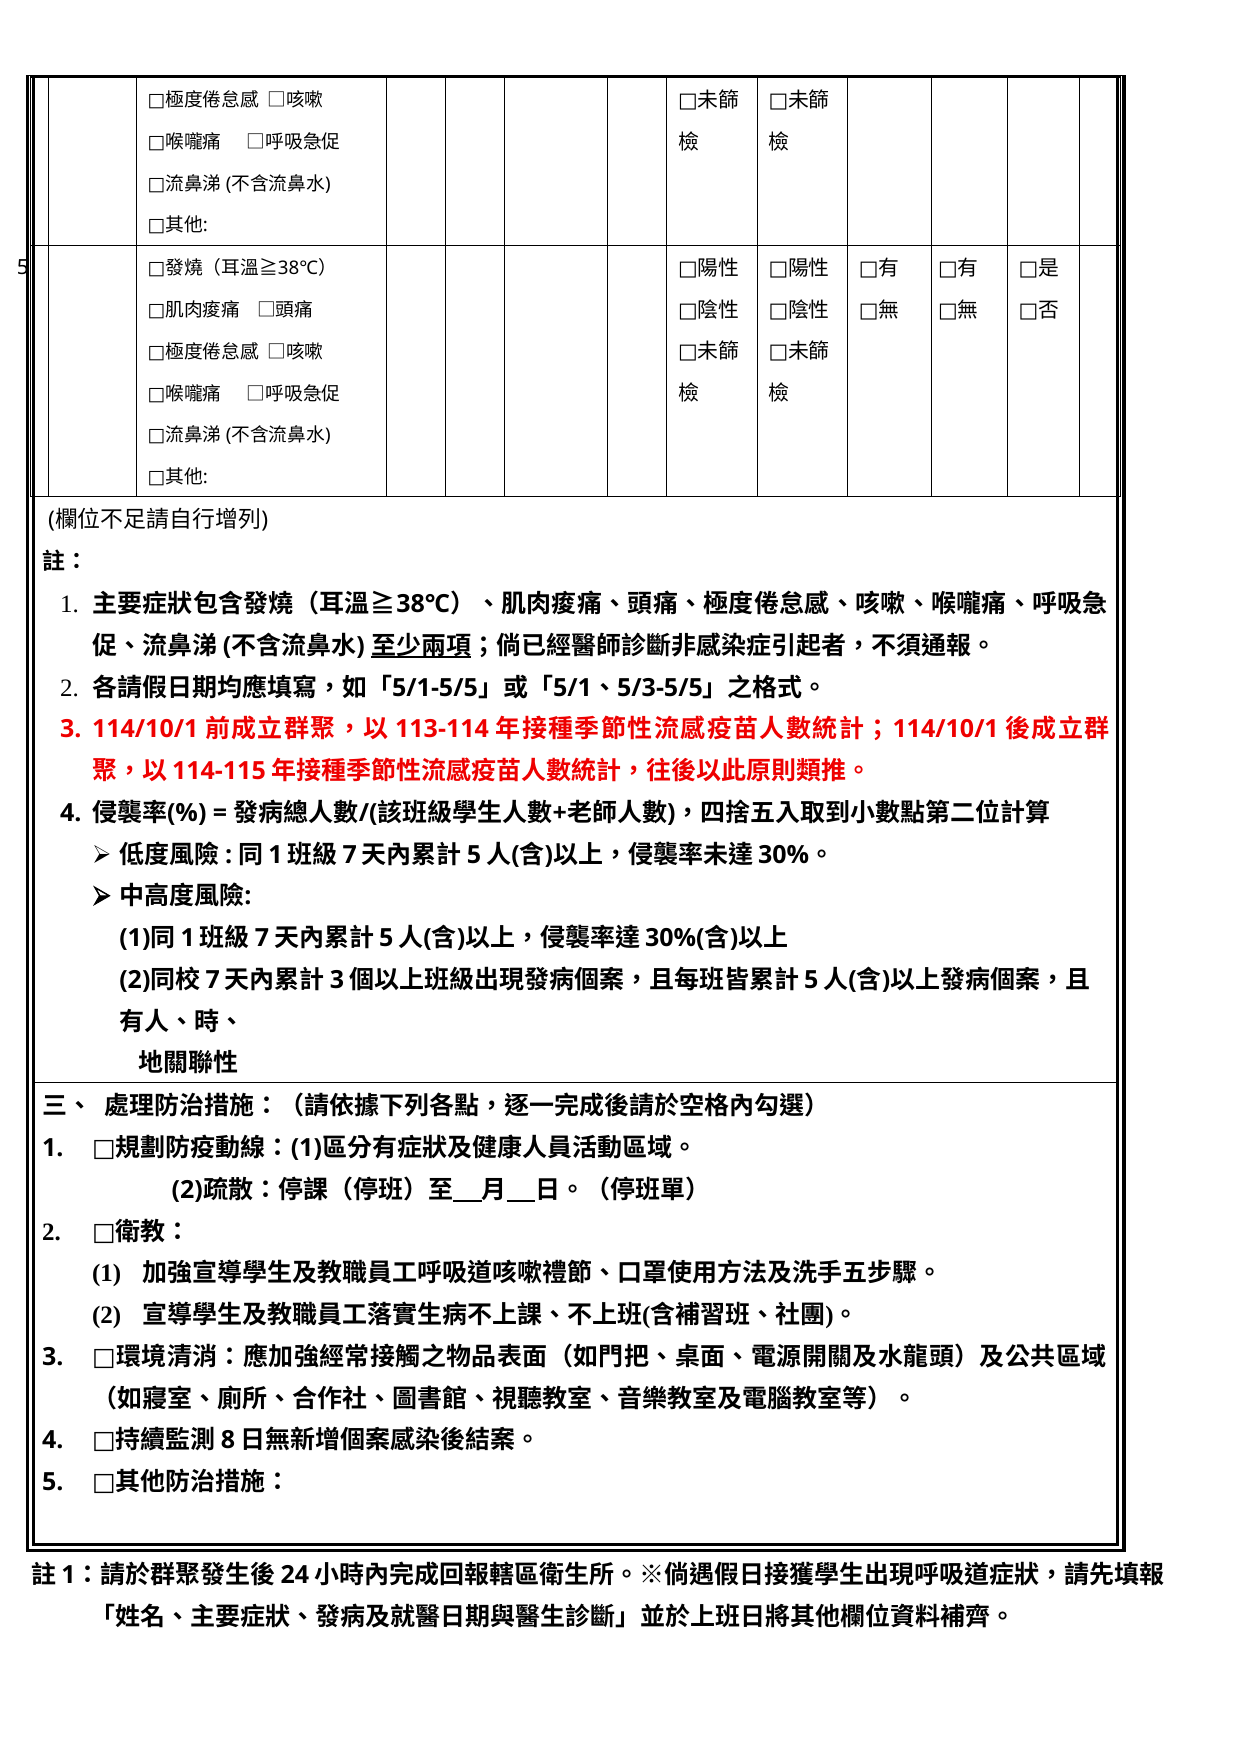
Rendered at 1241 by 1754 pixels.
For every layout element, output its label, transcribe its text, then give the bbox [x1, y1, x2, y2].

table_cell 疫情概況： 疫情發生之班級人數為學生 位、老師 位 侵襲率5: %(此欄由衛生所填寫)，風險分級: □低度風險 □中高度風險 疫情發生之班級當次季節性流感疫苗3接種總人數為學生 位、老師 位 疫情發生之班級「COVID-19 LP.8.1疫苗」接種總人數為學生 位、老師 位(國小(含)以上免填) 發病個案名冊： (欄位不足請自行增列) 註： 主要症狀包含發燒（耳溫≧38℃）、肌肉痠痛、頭痛、極度倦怠感、咳嗽、喉嚨痛、呼吸急促、流鼻涕 (不含流鼻水) 至少兩項；倘已經醫師診斷非感染症引起者，不須通報。 各請假日期均應填寫，如「5/1-5/5」或「5/1、5/3-5/5」之格式。 114/10/1前成立群聚，以113-114年接種季節性流感疫苗人數統計；114/10/1後成立群聚，以114-115年接種季節性流感疫苗人數統計，往後以此原則類推。 侵襲率(%) = 發病總人數/(該班級學生人數+老師人數)，四捨五入取到小數點第二位計算 低度風險 : 同1班級7天內累計5人(含)以上，侵襲率未達30%。 中高度風險: (1)同1班級7天內累計5人(含)以上，侵襲率達30%(含)以上 (2)同校7天內累計3個以上班級出現發病個案，且每班皆累計5人(含)以上發病個案，且有人、時、 地關聯性 [35, 497, 1116, 1082]
table_cell □有 □無 [848, 246, 931, 496]
table_cell □發燒（耳溫≧38℃） □肌肉痠痛 □頭痛 □極度倦怠感 □咳嗽 □喉嚨痛 □呼吸急促 □流鼻涕 (不含流鼻水) □其他: [137, 246, 386, 496]
table_cell [505, 246, 607, 496]
table_cell □陽性 □陰性 □未篩檢 [758, 246, 847, 496]
table_cell □未篩檢 [667, 78, 757, 244]
table_cell [608, 246, 666, 496]
table_cell [446, 246, 504, 496]
table_cell □未篩檢 [758, 78, 847, 244]
table_cell □陽性 □陰性 □未篩檢 [667, 246, 757, 496]
table_cell □有 □無 [932, 246, 1007, 496]
table_cell [1080, 246, 1116, 496]
table_cell [387, 78, 445, 244]
table_cell 4 [35, 78, 48, 244]
table_cell [505, 78, 607, 244]
table_cell [49, 78, 136, 244]
table_cell □極度倦怠感 □咳嗽 □喉嚨痛 □呼吸急促 □流鼻涕 (不含流鼻水) □其他: [137, 78, 386, 244]
table_cell [608, 78, 666, 244]
table_cell [932, 78, 1007, 244]
table_cell 5 [35, 246, 48, 496]
table_cell [446, 78, 504, 244]
text 註1：請於群聚發生後24小時內完成回報轄區衛生所。※倘遇假日接獲學生出現呼吸道症狀，請先填報「姓名、主要症狀、發病及就醫日期與醫生診斷」並於上班日將其他欄位資料補齊。 [31, 1552, 1165, 1635]
table_cell [49, 246, 136, 496]
table_cell [387, 246, 445, 496]
table_cell □是 □否 [1008, 246, 1079, 496]
table_cell [1080, 78, 1116, 244]
table_cell [848, 78, 931, 244]
table_cell 處理防治措施：（請依據下列各點，逐一完成後請於空格內勾選） □規劃防疫動線：(1)區分有症狀及健康人員活動區域。 (2)疏散：停課（停班）至 月 日。（停班單） □衛教： 加強宣導學生及教職員工呼吸道咳嗽禮節、口罩使用方法及洗手五步驟。 宣導學生及教職員工落實生病不上課、不上班(含補習班、社團)。 □環境清消：應加強經常接觸之物品表面（如門把、桌面、電源開關及水龍頭）及公共區域（如寢室、廁所、合作社、圖書館、視聽教室、音樂教室及電腦教室等）。 □持續監測8日無新增個案感染後結案。 □其他防治措施： [35, 1083, 1116, 1542]
table_cell [1008, 78, 1079, 244]
